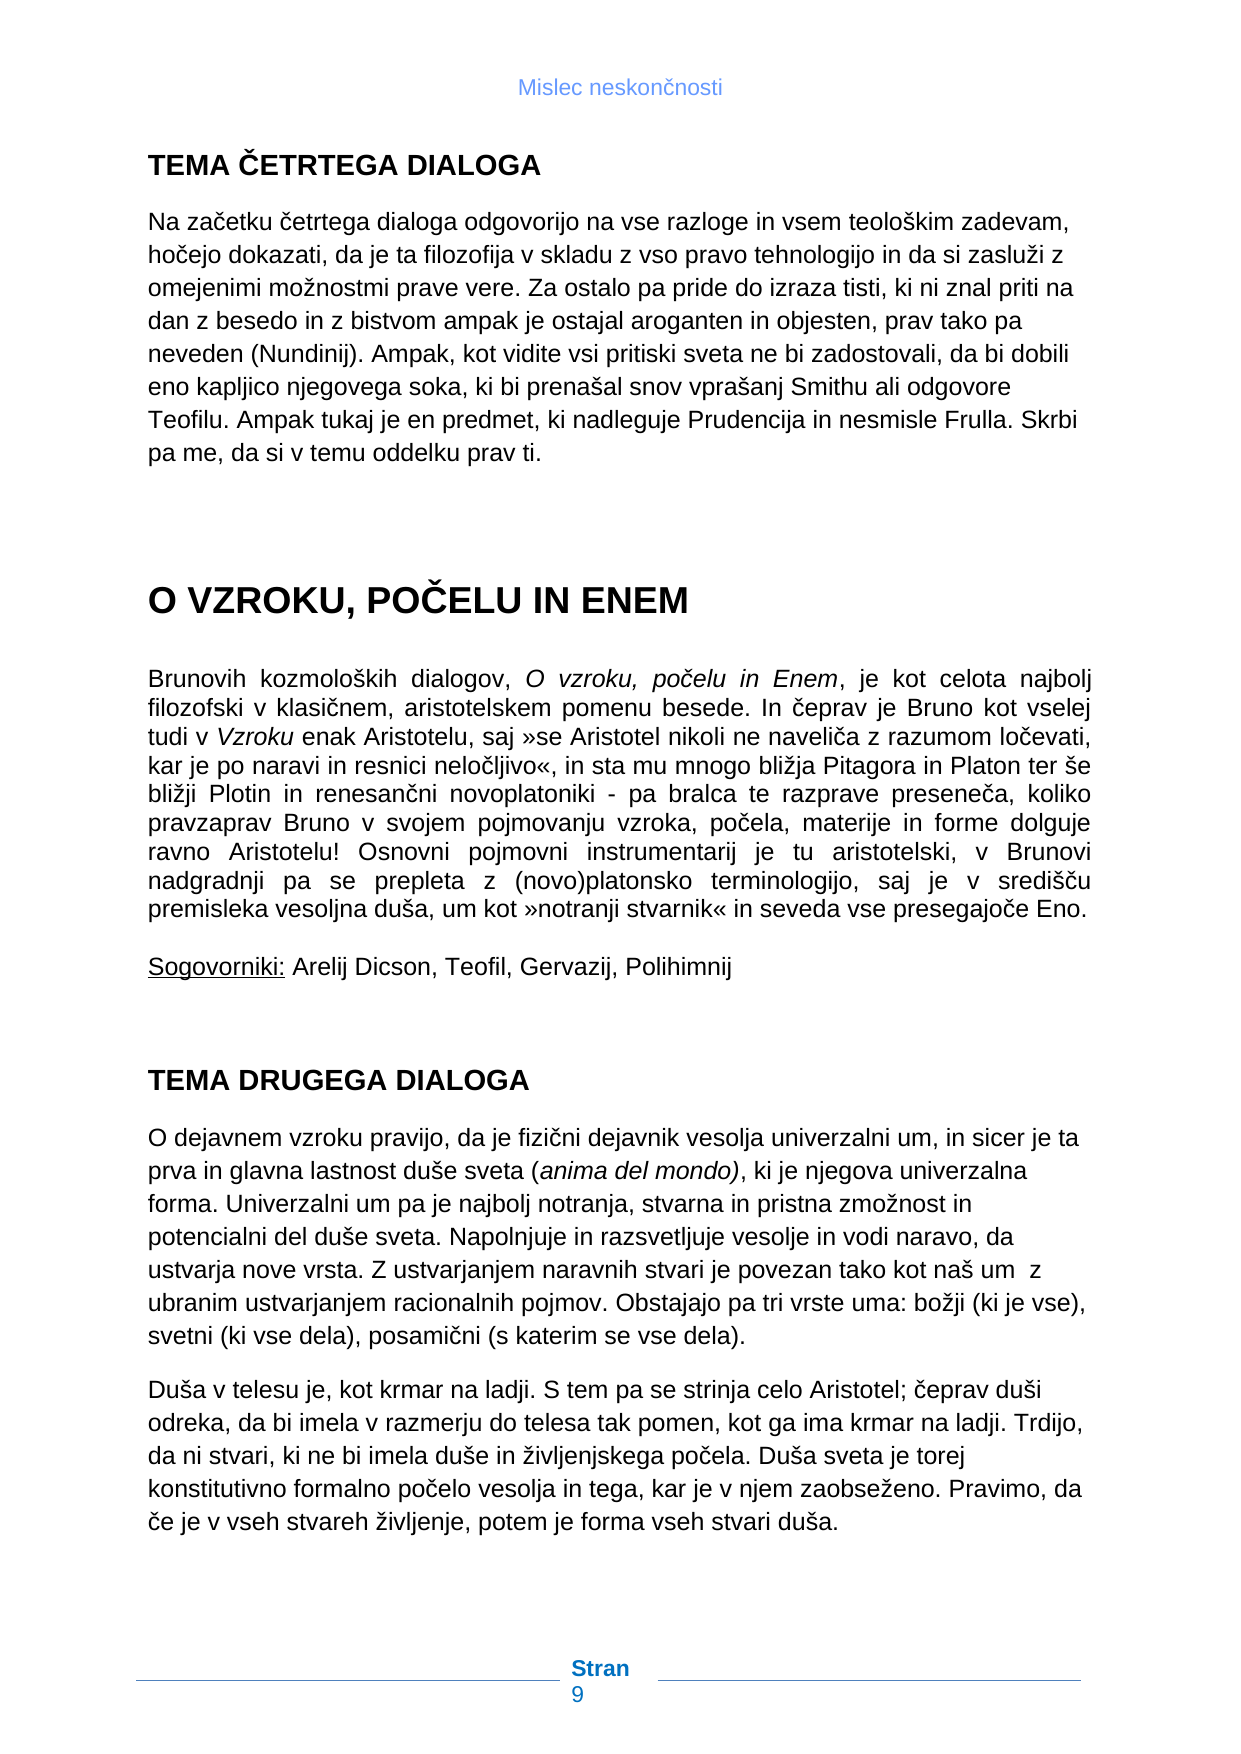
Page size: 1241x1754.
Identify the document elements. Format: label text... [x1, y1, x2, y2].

text Na začetku četrtega dialoga odgovorijo na vse razloge in vsem teološkim zadevam, hočejo dokazati, da je ta filozofija v skladu z vso pravo tehnologijo in da si zasluži z omejenimi možnostmi prave vere. Za ostalo pa pride do izraza tisti, ki ni znal priti na dan z besedo in z bistvom ampak je ostajal aroganten in objesten, prav tako pa neveden (Nundinij). Ampak, kot vidite vsi pritiski sveta ne bi zadostovali, da bi dobili eno kapljico njegovega soka, ki bi prenašal snov vprašanj Smithu ali odgovore Teofilu. Ampak tukaj je en predmet, ki nadleguje Prudencija in nesmisle Frulla. Skrbi pa me, da si v temu oddelku prav ti. [148, 207, 1093, 467]
text Brunovih kozmoloških dialogov, O vzroku, počelu in Enem, je kot celota najbolj filozofski v klasičnem, aristotelskem pomenu besede. In čeprav je Bruno kot vselej tudi v Vzroku enak Aristotelu, saj »se Aristotel nikoli ne naveliča z razumom ločevati, kar je po naravi in resnici neločljivo«, in sta mu mnogo bližja Pitagora in Platon ter še bližji Plotin in renesančni novoplatoniki - pa bralca te razprave preseneča, koliko pravzaprav Bruno v svojem pojmovanju vzroka, počela, materije in forme dolguje ravno Aristotelu! Osnovni pojmovni instrumentarij je tu aristotelski, v Brunovi nadgradnji pa se prepleta z (novo)platonsko terminologijo, saj je v središču premisleka vesoljna duša, um kot »notranji stvarnik« in seveda vse presegajoče Eno. [148, 664, 1093, 923]
text Duša v telesu je, kot krmar na ladji. S tem pa se strinja celo Aristotel; čeprav duši odreka, da bi imela v razmerju do telesa tak pomen, kot ga ima krmar na ladji. Trdijo, da ni stvari, ki ne bi imela duše in življenjskega počela. Duša sveta je torej konstitutivno formalno počelo vesolja in tega, kar je v njem zaobseženo. Pravimo, da če je v vseh stvareh življenje, potem je forma vseh stvari duša. [148, 1375, 1093, 1536]
text Sogovorniki: Arelij Dicson, Teofil, Gervazij, Polihimnij [148, 952, 1093, 981]
text O dejavnem vzroku pravijo, da je fizični dejavnik vesolja univerzalni um, in sicer je ta prva in glavna lastnost duše sveta (anima del mondo), ki je njegova univerzalna forma. Univerzalni um pa je najbolj notranja, stvarna in pristna zmožnost in potencialni del duše sveta. Napolnjuje in razsvetljuje vesolje in vodi naravo, da ustvarja nove vrsta. Z ustvarjanjem naravnih stvari je povezan tako kot naš um z ubranim ustvarjanjem racionalnih pojmov. Obstajajo pa tri vrste uma: božji (ki je vse), svetni (ki vse dela), posamični (s katerim se vse dela). [148, 1123, 1093, 1349]
text TEMA ČETRTEGA DIALOGA [148, 148, 1093, 181]
text TEMA DRUGEGA DIALOGA [148, 1063, 1093, 1097]
text O VZROKU, POČELU IN ENEM [148, 578, 1093, 621]
